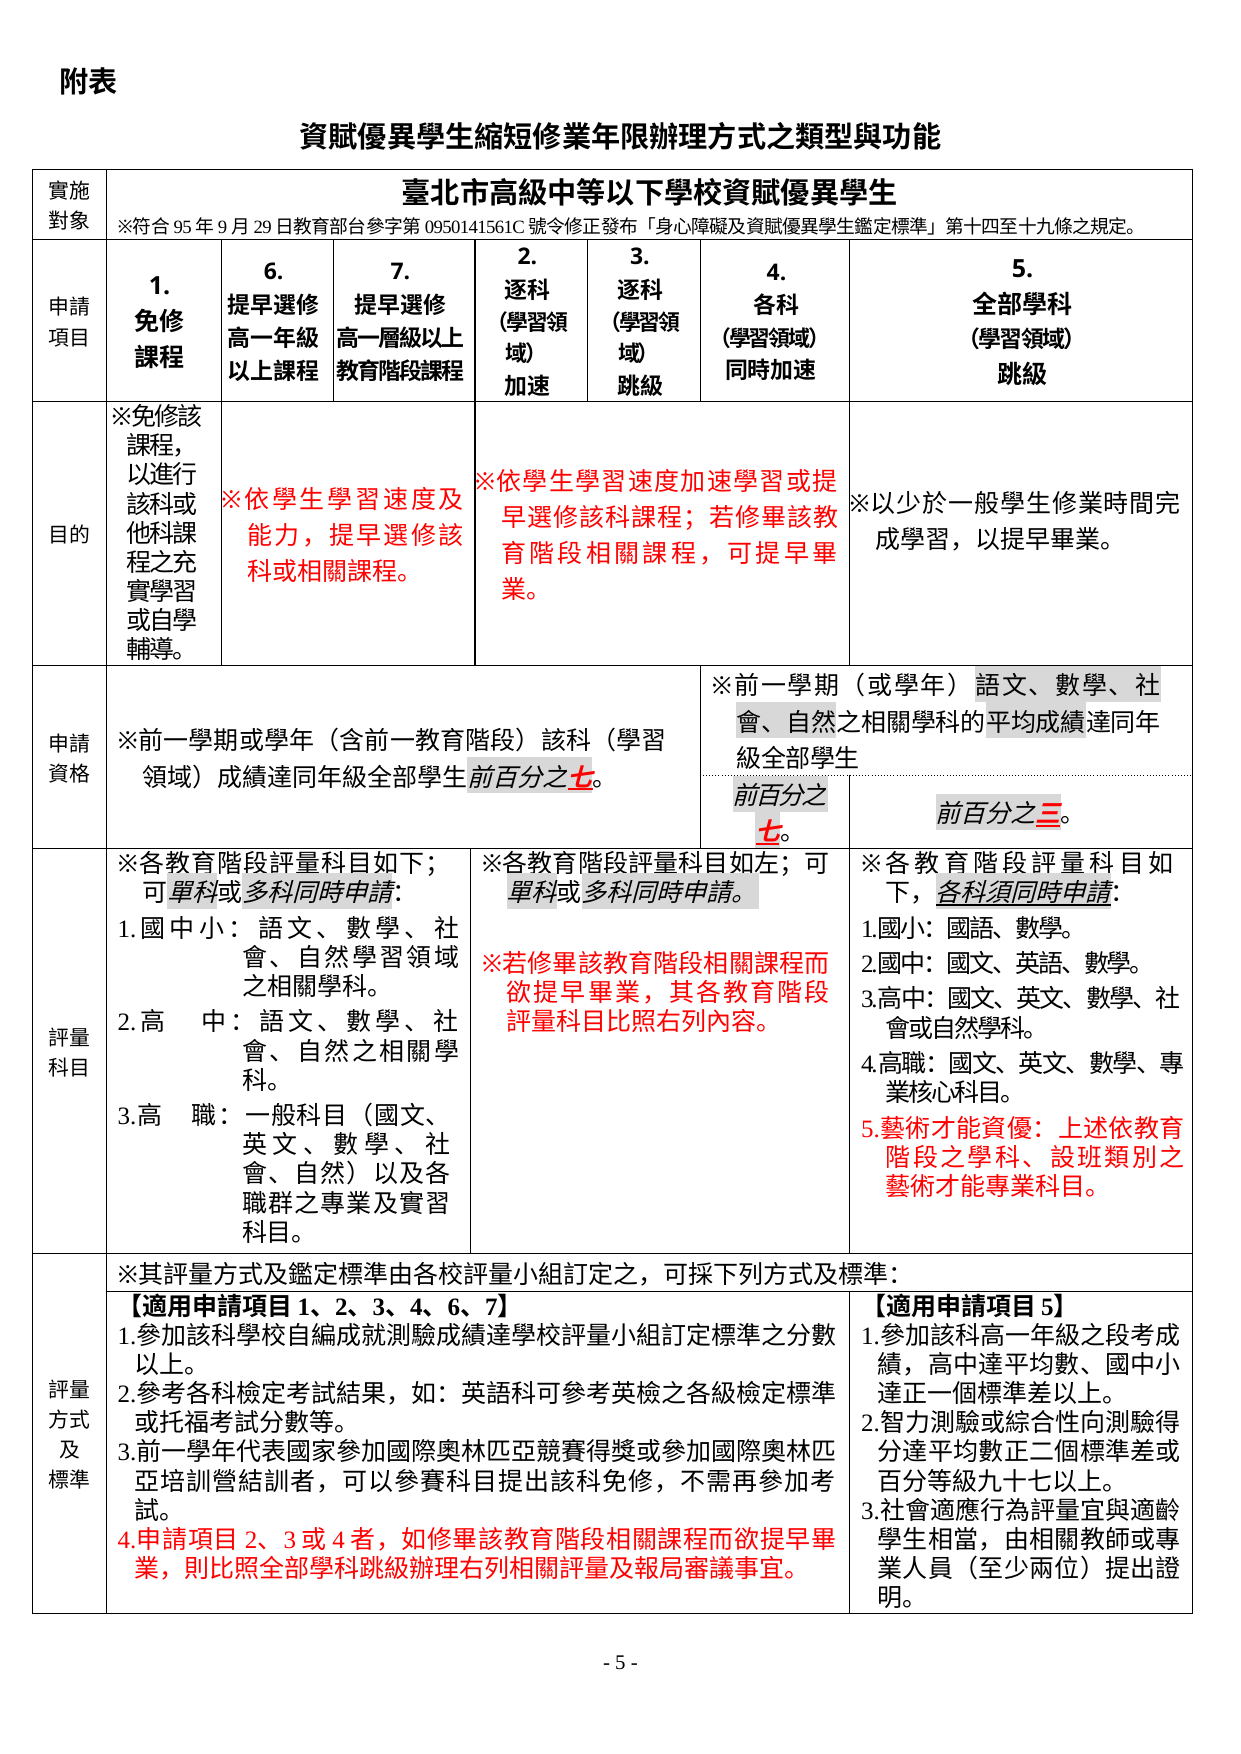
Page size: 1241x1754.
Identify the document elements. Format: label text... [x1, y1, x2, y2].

table_cell 3. 逐科 （學習領域） 跳級 [588, 240, 700, 401]
table_cell 【適用申請項目5】 1.參加該科高一年級之段考成績，高中達平均數、國中小達正一個標準差以上。 2.智力測驗或綜合性向測驗得分達平均數正二個標準差或百分等級九十七以上。 3.社會適應行為評量宜與適齡學生相當，由相關教師或專業人員（至少兩位）提出證明。 [850, 1292, 1192, 1612]
table_cell ※以少於一般學生修業時間完成學習，以提早畢業。 [850, 402, 1192, 665]
table_cell 【適用申請項目1、2、3、4、6、7】 1.參加該科學校自編成就測驗成績達學校評量小組訂定標準之分數以上。 2.參考各科檢定考試結果，如：英語科可參考英檢之各級檢定標準或托福考試分數等。 3.前一學年代表國家參加國際奧林匹亞競賽得獎或參加國際奧林匹亞培訓營結訓者，可以參賽科目提出該科免修，不需再參加考試。 4.申請項目2、3或4者，如修畢該教育階段相關課程而欲提早畢業，則比照全部學科跳級辦理右列相關評量及報局審議事宜。 [107, 1292, 849, 1612]
table_cell 申請 項目 [33, 240, 106, 401]
text 資賦優異學生縮短修業年限辦理方式之類型與功能 [59, 114, 1181, 156]
table_header 臺北市高級中等以下學校資賦優異學生 ※符合95年9月29日教育部台參字第0950141561C號令修正發布「身心障礙及資賦優異學生鑑定標準」第十四至十九條之規定。 [107, 170, 1192, 239]
table_cell ※免修該 課程， 以進行 該科或 他科課 程之充 實學習 或自學 輔導。 [107, 402, 221, 665]
table_cell 7. 提早選修 高一層級以上 教育階段課程 [334, 240, 474, 401]
table_cell 4. 各科 （學習領域） 同時加速 [701, 240, 849, 401]
table_cell 目的 [33, 402, 106, 665]
table_cell 評量 方式 及 標準 [33, 1254, 106, 1612]
table_cell ※前一學期或學年（含前一教育階段）該科（學習領域）成績達同年級全部學生前百分之七。 [107, 666, 700, 848]
text 附表 [59, 59, 1181, 101]
table_cell 評量 科目 [33, 849, 106, 1253]
table_cell 2. 逐科 （學習領域） 加速 [476, 240, 587, 401]
table_cell ※依學生學習速度加速學習或提早選修該科課程；若修畢該教育階段相關課程，可提早畢業。 [476, 402, 849, 665]
table_cell ※依學生學習速度及能力，提早選修該科或相關課程。 [222, 402, 474, 665]
table_cell 前百分之三。 [850, 775, 1192, 848]
table_header 實施 對象 [33, 170, 106, 239]
table_cell 申請 資格 [33, 666, 106, 848]
table_cell ※各教育階段評量科目如左；可單科或多科同時申請。 ※若修畢該教育階段相關課程而欲提早畢業，其各教育階段評量科目比照右列內容。 [471, 849, 849, 1253]
table_cell 1. 免修 課程 [107, 240, 221, 401]
table_cell 前百分之七。 [701, 775, 849, 848]
table_cell ※其評量方式及鑑定標準由各校評量小組訂定之，可採下列方式及標準： [107, 1254, 1192, 1291]
table_cell 5. 全部學科 （學習領域） 跳級 [850, 240, 1192, 401]
table_cell 6. 提早選修 高一年級 以上課程 [222, 240, 333, 401]
table_cell ※各教育階段評量科目如下，各科須同時申請： 1.國小：國語、數學。 2.國中：國文、英語、數學。 3.高中：國文、英文、數學、社會或自然學科。 4.高職：國文、英文、數學、專業核心科目。 5.藝術才能資優：上述依教育階段之學科、設班類別之藝術才能專業科目。 [850, 849, 1192, 1253]
table_cell ※各教育階段評量科目如下；可單科或多科同時申請： 1.國中小：語文、數學、社會、自然學習領域之相關學科。 2.高 中：語文、數學、社會、自然之相關學科。 3.高 職：一般科目（國文、英文、數學、社會、自然）以及各職群之專業及實習科目。 [107, 849, 470, 1253]
table_cell ※前一學期（或學年）語文、數學、社會、自然之相關學科的平均成績達同年級全部學生 [701, 666, 1192, 774]
